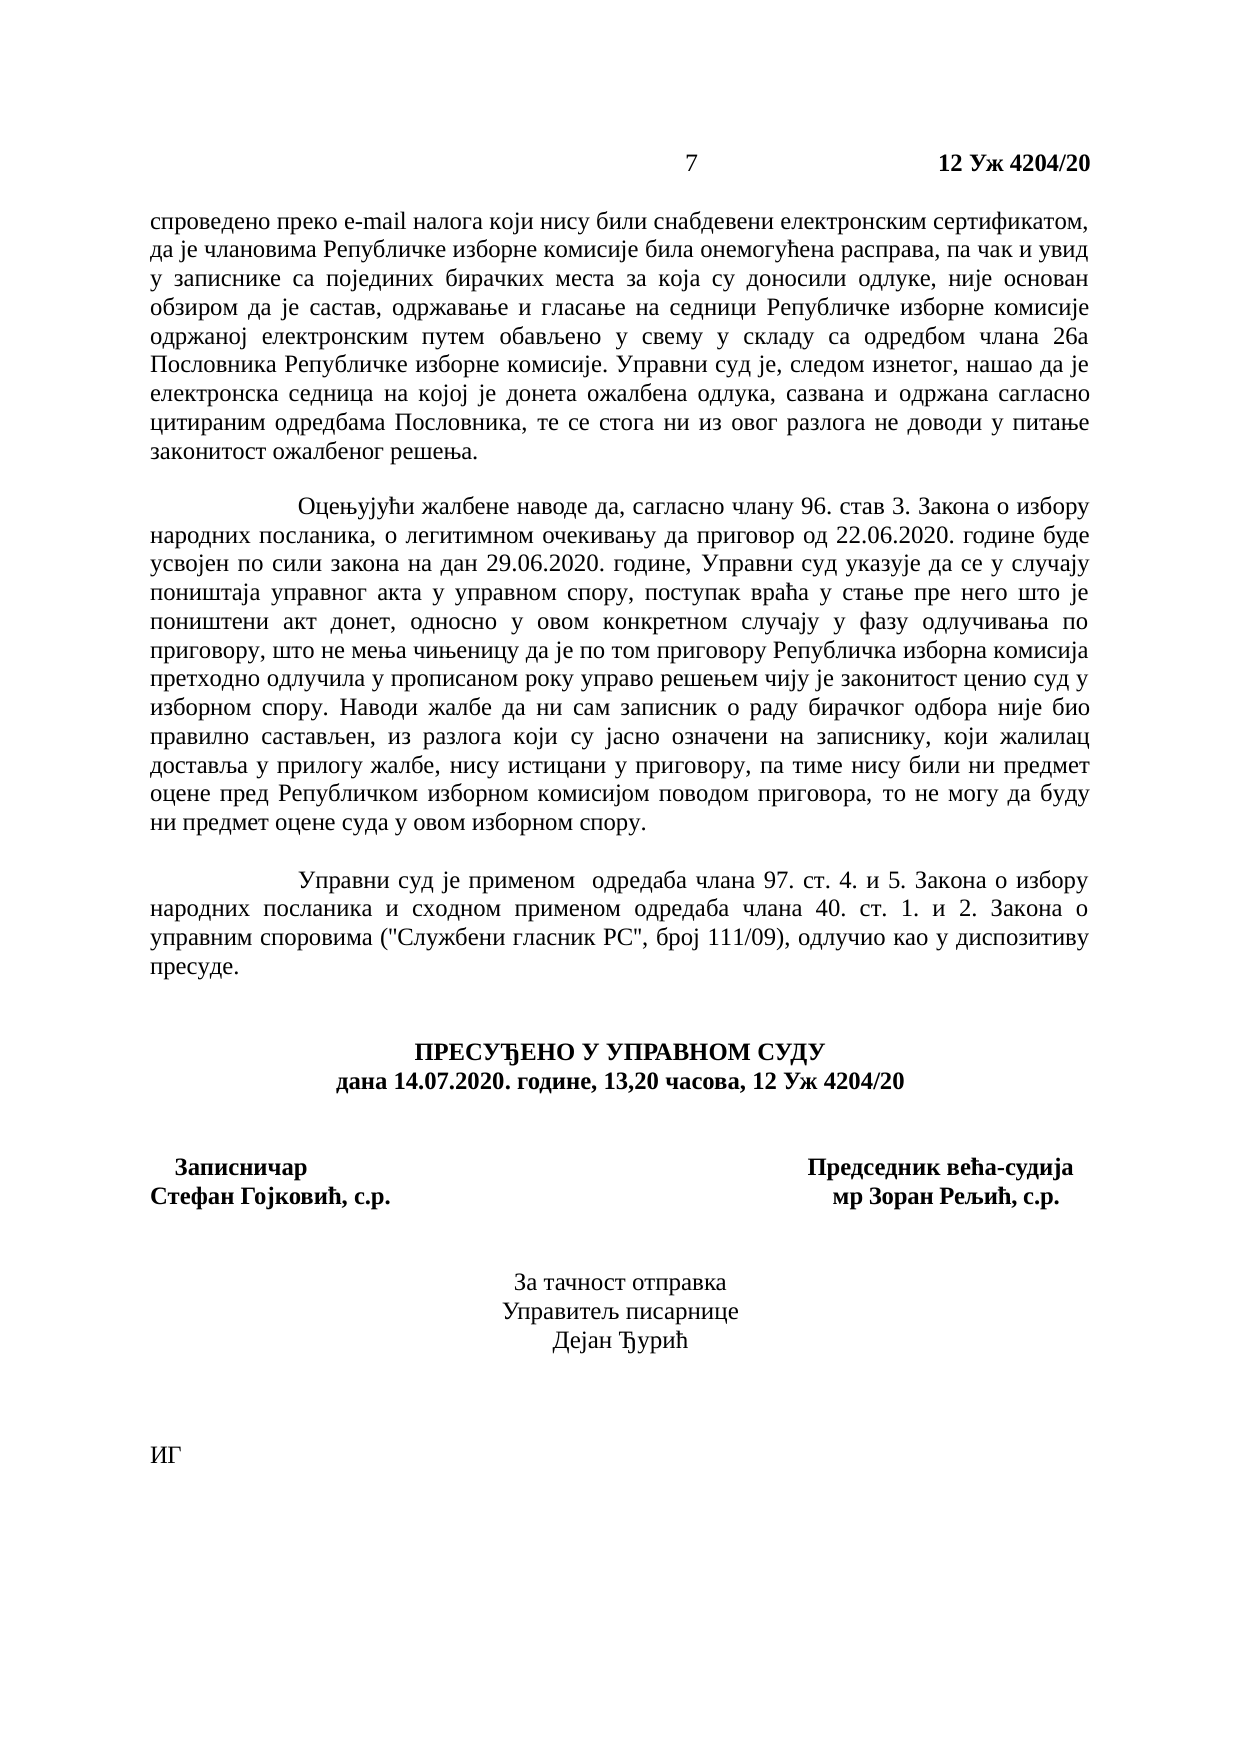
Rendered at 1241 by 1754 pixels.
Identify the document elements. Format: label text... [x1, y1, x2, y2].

text спроведено преко e-mail налога који нису били снабдевени електронским сертификатом, да је члановима Републичке изборне комисије била онемогућена расправа, па чак и увид у записнике са појединих бирачких места за која су доносили одлуке, није основан обзиром да је састав, одржавање и гласање на седници Републичке изборне комисије одржаној електронским путем обављено у свему у складу са одредбом члана 26а Пословника Републичке изборне комисије. Управни суд је, следом изнетог, нашао да је електронска седница на којој је донета ожалбена одлука, сазвана и одржана сагласно цитираним одредбама Пословника, те се стога ни из овог разлога не доводи у питање законитост ожалбеног решења. [150, 206, 1090, 464]
text ИГ [150, 1440, 1090, 1468]
text Дејан Ђурић [150, 1325, 1090, 1353]
text ПРЕСУЂЕНО У УПРАВНОМ СУДУ [150, 1037, 1090, 1066]
text Стефан Гојковић, с.р. мр Зоран Рељић, с.р. [150, 1181, 1090, 1210]
text Управитељ писарнице [150, 1296, 1090, 1325]
text Записничар Председник већа-судија [150, 1152, 1090, 1181]
text дана 14.07.2020. године, 13,20 часова, 12 Уж 4204/20 [150, 1066, 1090, 1095]
text Управни суд је применом одредаба члана 97. ст. 4. и 5. Закона о избору народних посланика и сходном применом одредаба члана 40. ст. 1. и 2. Закона о управним споровима (''Службени гласник РС'', број 111/09), одлучио као у диспозитиву пресуде. [150, 865, 1090, 980]
text Оцењујући жалбене наводе да, сагласно члану 96. став 3. Закона о избору народних посланика, о легитимном очекивању да приговор од 22.06.2020. године буде усвојен по сили закона на дан 29.06.2020. године, Управни суд указује да се у случају поништаја управног акта у управном спору, поступак враћа у стање пре него што је поништени акт донет, односно у овом конкретном случају у фазу одлучивања по приговору, што не мења чињеницу да је по том приговору Републичка изборна комисија претходно одлучила у прописаном року управо решењем чију је законитост ценио суд у изборном спору. Наводи жалбе да ни сам записник о раду бирачког одбора није био правилно састављен, из разлога који су јасно означени на записнику, који жалилац доставља у прилогу жалбе, нису истицани у приговору, па тиме нису били ни предмет оцене пред Републичком изборном комисијом поводом приговора, то не могу да буду ни предмет оцене суда у овом изборном спору. [150, 491, 1090, 836]
text За тачност отправка [150, 1267, 1090, 1296]
